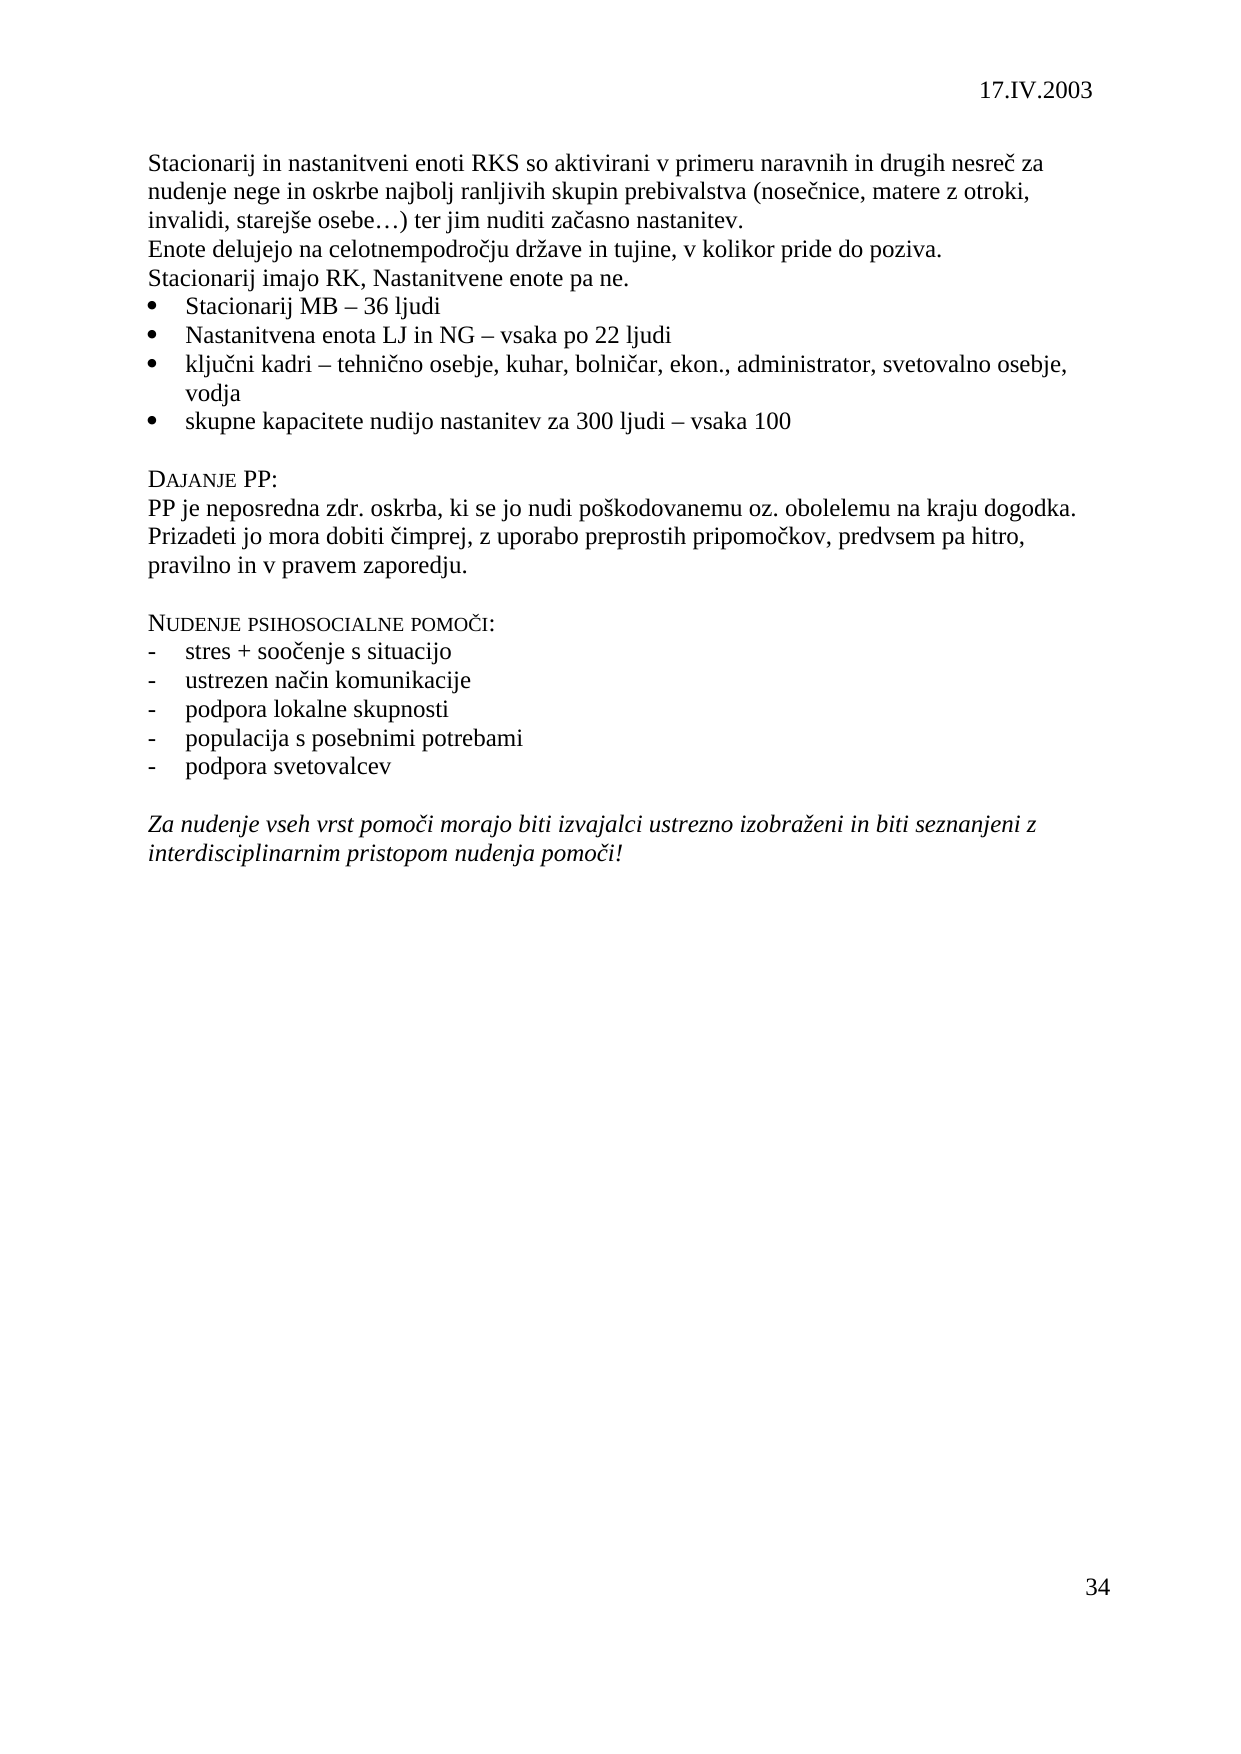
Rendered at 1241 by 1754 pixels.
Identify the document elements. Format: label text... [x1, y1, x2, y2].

list stres + soočenje s situacijo [148, 636, 1093, 665]
list podpora svetovalcev [148, 751, 1093, 780]
list Stacionarij MB – 36 ljudi [148, 291, 1093, 320]
text Dajanje PP: [148, 464, 1093, 493]
text Enote delujejo na celotnempodročju države in tujine, v kolikor pride do poziva. [148, 234, 1093, 263]
text Za nudenje vseh vrst pomoči morajo biti izvajalci ustrezno izobraženi in biti seznanjeni z interdisciplinarnim pristopom nudenja pomoči! [148, 809, 1093, 866]
list populacija s posebnimi potrebami [148, 723, 1093, 751]
list ključni kadri – tehnično osebje, kuhar, bolničar, ekon., administrator, svetovalno osebje, vodja [148, 349, 1093, 406]
text Stacionarij in nastanitveni enoti RKS so aktivirani v primeru naravnih in drugih nesreč za nudenje nege in oskrbe najbolj ranljivih skupin prebivalstva (nosečnice, matere z otroki, invalidi, starejše osebe…) ter jim nuditi začasno nastanitev. [148, 148, 1093, 234]
list ustrezen način komunikacije [148, 665, 1093, 694]
list Nastanitvena enota LJ in NG – vsaka po 22 ljudi [148, 320, 1093, 349]
list skupne kapacitete nudijo nastanitev za 300 ljudi – vsaka 100 [148, 406, 1093, 435]
list podpora lokalne skupnosti [148, 694, 1093, 723]
text Nudenje psihosocialne pomoči: [148, 608, 1093, 636]
text Stacionarij imajo RK, Nastanitvene enote pa ne. [148, 263, 1093, 291]
text PP je neposredna zdr. oskrba, ki se jo nudi poškodovanemu oz. obolelemu na kraju dogodka. Prizadeti jo mora dobiti čimprej, z uporabo preprostih pripomočkov, predvsem pa hitro, pravilno in v pravem zaporedju. [148, 493, 1093, 579]
